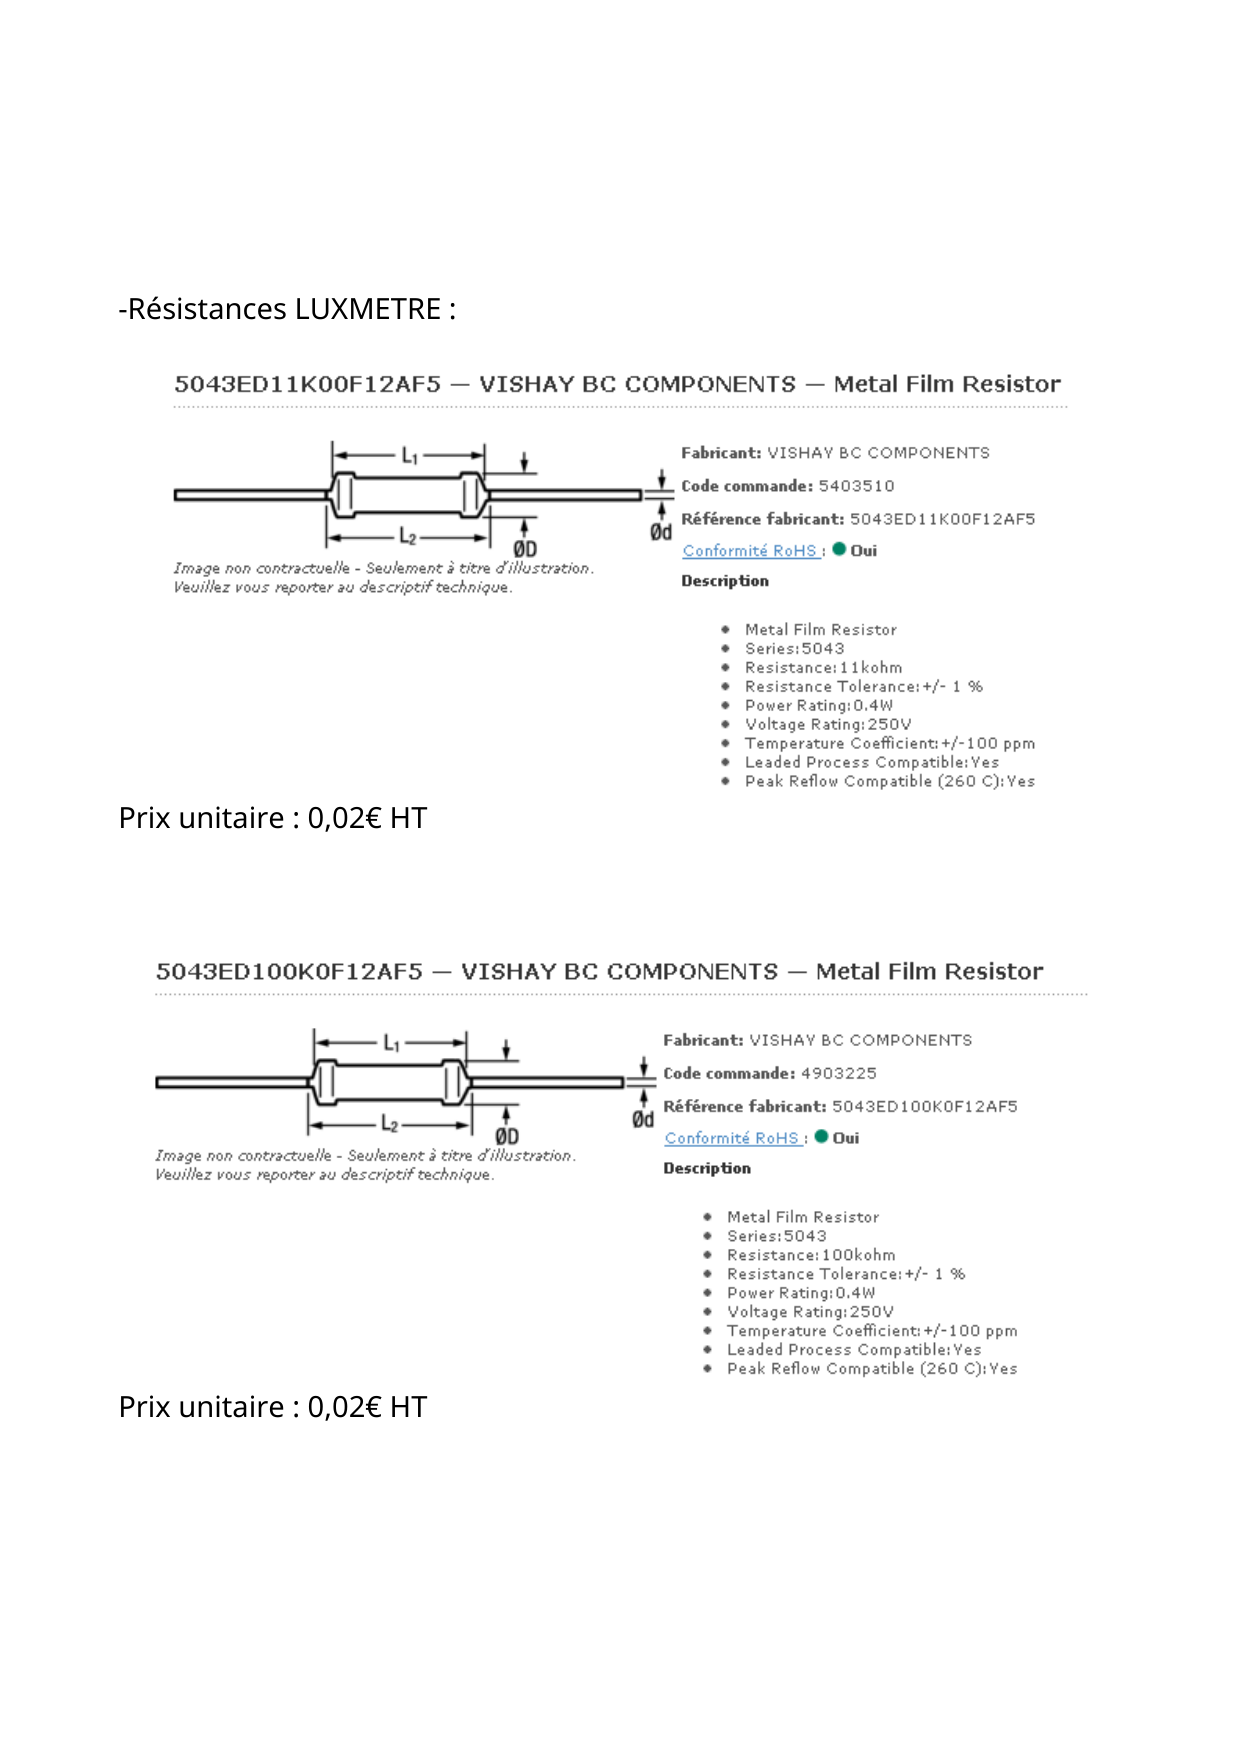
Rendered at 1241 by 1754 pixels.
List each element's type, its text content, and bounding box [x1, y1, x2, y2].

text Prix unitaire : 0,02€ HT [118, 956, 1122, 1426]
text Prix unitaire : 0,02€ HT [118, 368, 1122, 837]
text -Résistances LUXMETRE : [118, 288, 1122, 328]
